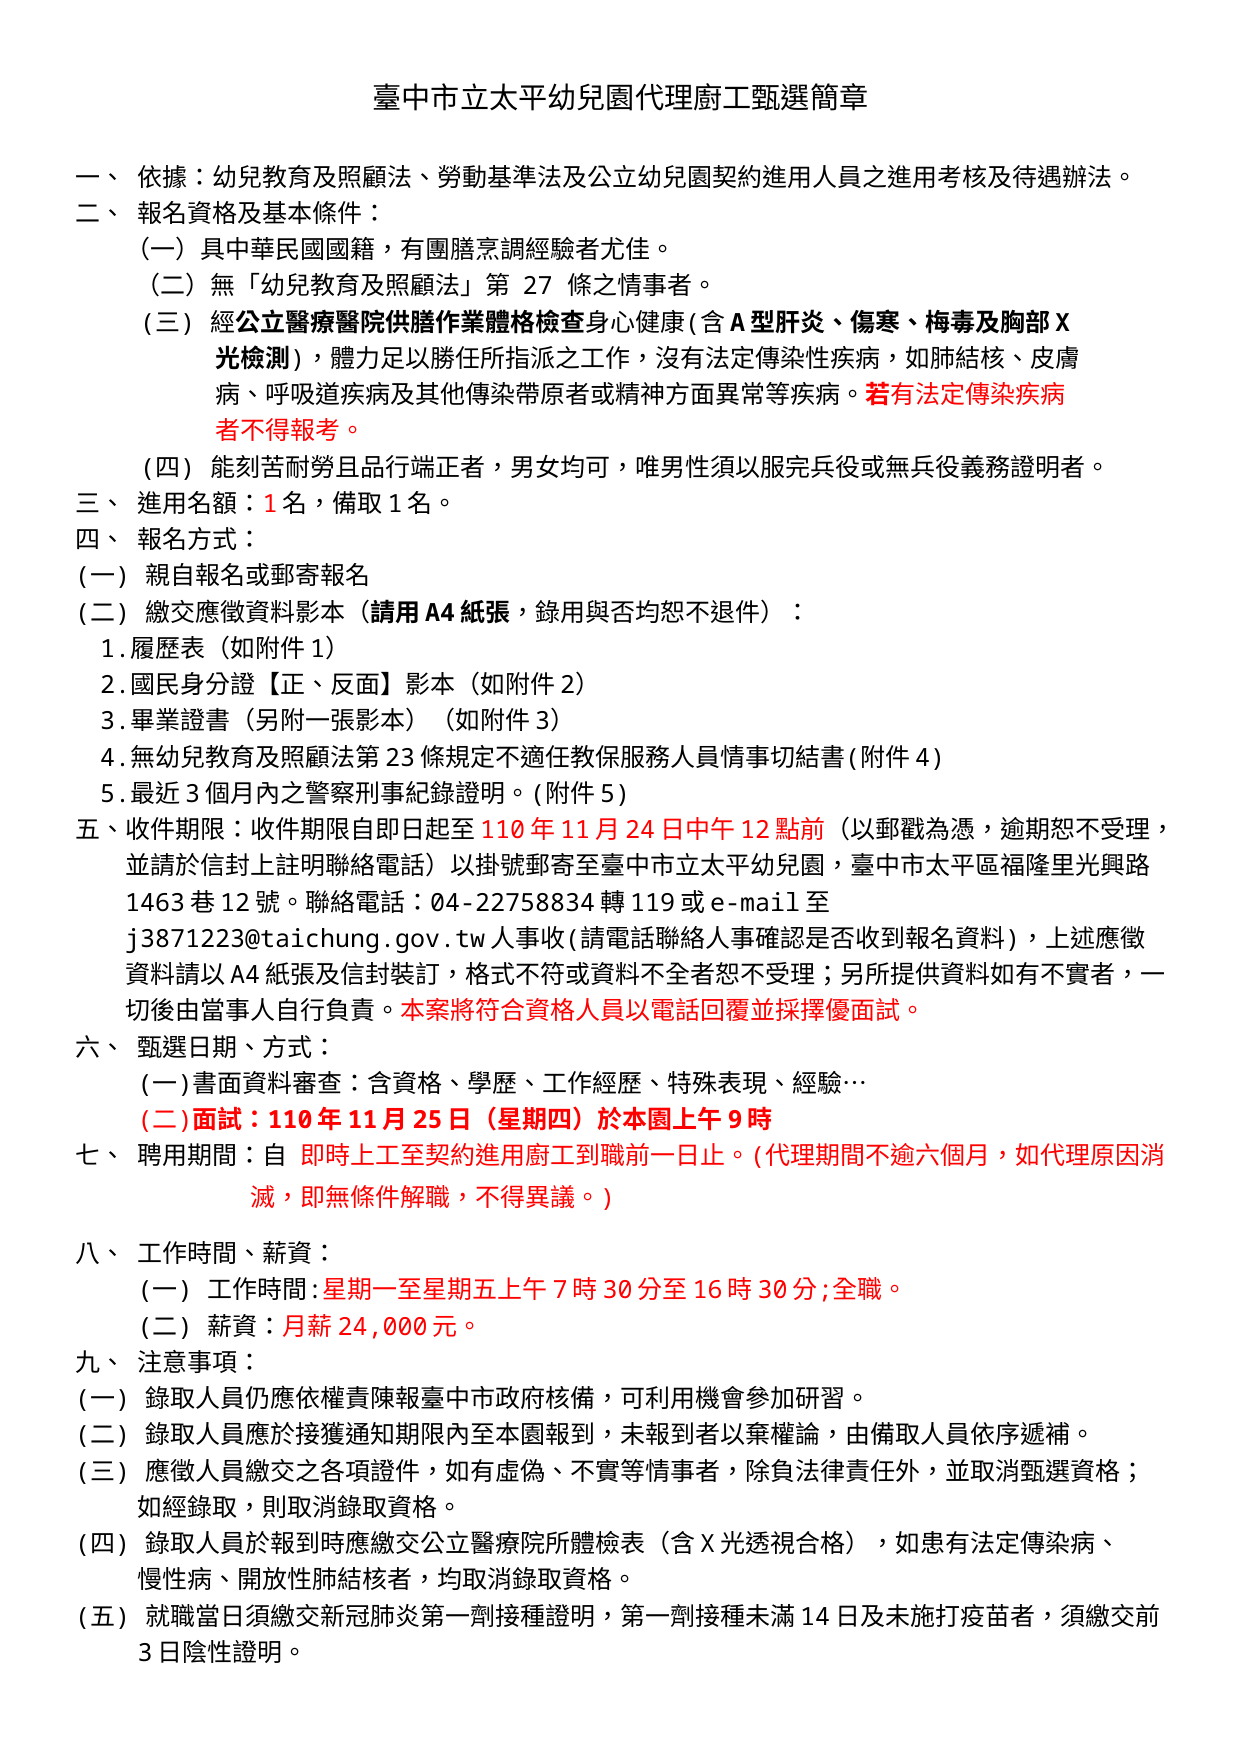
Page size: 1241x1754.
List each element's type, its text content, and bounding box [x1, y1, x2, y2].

text 3.畢業證書（另附一張影本）（如附件3） [75, 701, 1165, 737]
text 病、呼吸道疾病及其他傳染帶原者或精神方面異常等疾病。若有法定傳染疾病 [125, 374, 1165, 411]
text (三) 應徵人員繳交之各項證件，如有虛偽、不實等情事者，除負法律責任外，並取消甄選資格；如經錄取，則取消錄取資格。 [75, 1451, 1165, 1524]
text (二) 錄取人員應於接獲通知期限內至本園報到，未報到者以棄權論，由備取人員依序遞補。 [75, 1415, 1165, 1451]
text (四) 錄取人員於報到時應繳交公立醫療院所體檢表（含X光透視合格），如患有法定傳染病、 [75, 1524, 1165, 1560]
text (五) 就職當日須繳交新冠肺炎第一劑接種證明，第一劑接種未滿14日及未施打疫苗者，須繳交前3日陰性證明。 [75, 1596, 1165, 1669]
text (一) 錄取人員仍應依權責陳報臺中市政府核備，可利用機會參加研習。 [75, 1379, 1165, 1415]
text (四) 能刻苦耐勞且品行端正者，男女均可，唯男性須以服完兵役或無兵役義務證明者。 [125, 447, 1165, 483]
text 1.履歷表（如附件1） [75, 628, 1165, 664]
text (一) 工作時間:星期一至星期五上午7時30分至16時30分;全職。 [137, 1270, 1165, 1306]
text 5.最近3個月內之警察刑事紀錄證明。(附件5) [75, 773, 1165, 809]
text 2.國民身分證【正、反面】影本（如附件2） [75, 664, 1165, 701]
text (一) 親自報名或郵寄報名 (二) 繳交應徵資料影本（請用A4紙張，錄用與否均恕不退件）： [75, 556, 1165, 628]
text 二、 報名資格及基本條件： [75, 193, 1165, 229]
text 慢性病、開放性肺結核者，均取消錄取資格。 [75, 1560, 1165, 1596]
text 4.無幼兒教育及照顧法第23條規定不適任教保服務人員情事切結書(附件4) [75, 737, 1165, 773]
text 臺中市立太平幼兒園代理廚工甄選簡章 [75, 75, 1165, 117]
text 七、 聘用期間：自 即時上工至契約進用廚工到職前一日止。(代理期間不逾六個月，如代理原因消滅，即無條件解職，不得異議。) [75, 1136, 1165, 1214]
text 九、 注意事項： [75, 1342, 1165, 1379]
text (二) 薪資：月薪24,000元。 [137, 1306, 1165, 1342]
text 四、 報名方式： [75, 519, 1165, 556]
text 六、 甄選日期、方式： [75, 1027, 1165, 1063]
text (三) 經公立醫療醫院供膳作業體格檢查身心健康(含A型肝炎、傷寒、梅毒及胸部X [125, 302, 1165, 338]
text 者不得報考。 [125, 411, 1165, 447]
text （二）無「幼兒教育及照顧法」第 27 條之情事者。 [75, 266, 1165, 302]
text 八、 工作時間、薪資： [75, 1234, 1165, 1270]
text 五、收件期限：收件期限自即日起至110年11月24日中午12點前（以郵戳為憑，逾期恕不受理，並請於信封上註明聯絡電話）以掛號郵寄至臺中市立太平幼兒園，臺中市太平區福隆里光興路1463巷12號。聯絡電話：04-22758834轉119或e-mail至j3871223@taichung.gov.tw人事收(請電話聯絡人事確認是否收到報名資料)，上述應徵資料請以A4紙張及信封裝訂，格式不符或資料不全者恕不受理；另所提供資料如有不實者，一切後由當事人自行負責。本案將符合資格人員以電話回覆並採擇優面試。 [75, 809, 1165, 1027]
text （一）具中華民國國籍，有團膳烹調經驗者尤佳。 [75, 229, 1165, 266]
text (一)書面資料審查：含資格、學歷、工作經歷、特殊表現、經驗… [75, 1063, 1165, 1099]
text 一、 依據：幼兒教育及照顧法、勞動基準法及公立幼兒園契約進用人員之進用考核及待遇辦法。 [75, 157, 1165, 193]
text 光檢測)，體力足以勝任所指派之工作，沒有法定傳染性疾病，如肺結核、皮膚 [125, 338, 1165, 374]
text (二)面試：110年11月25日（星期四）於本園上午9時 [75, 1099, 1165, 1136]
text 三、 進用名額：1名，備取1名。 [75, 483, 1165, 519]
